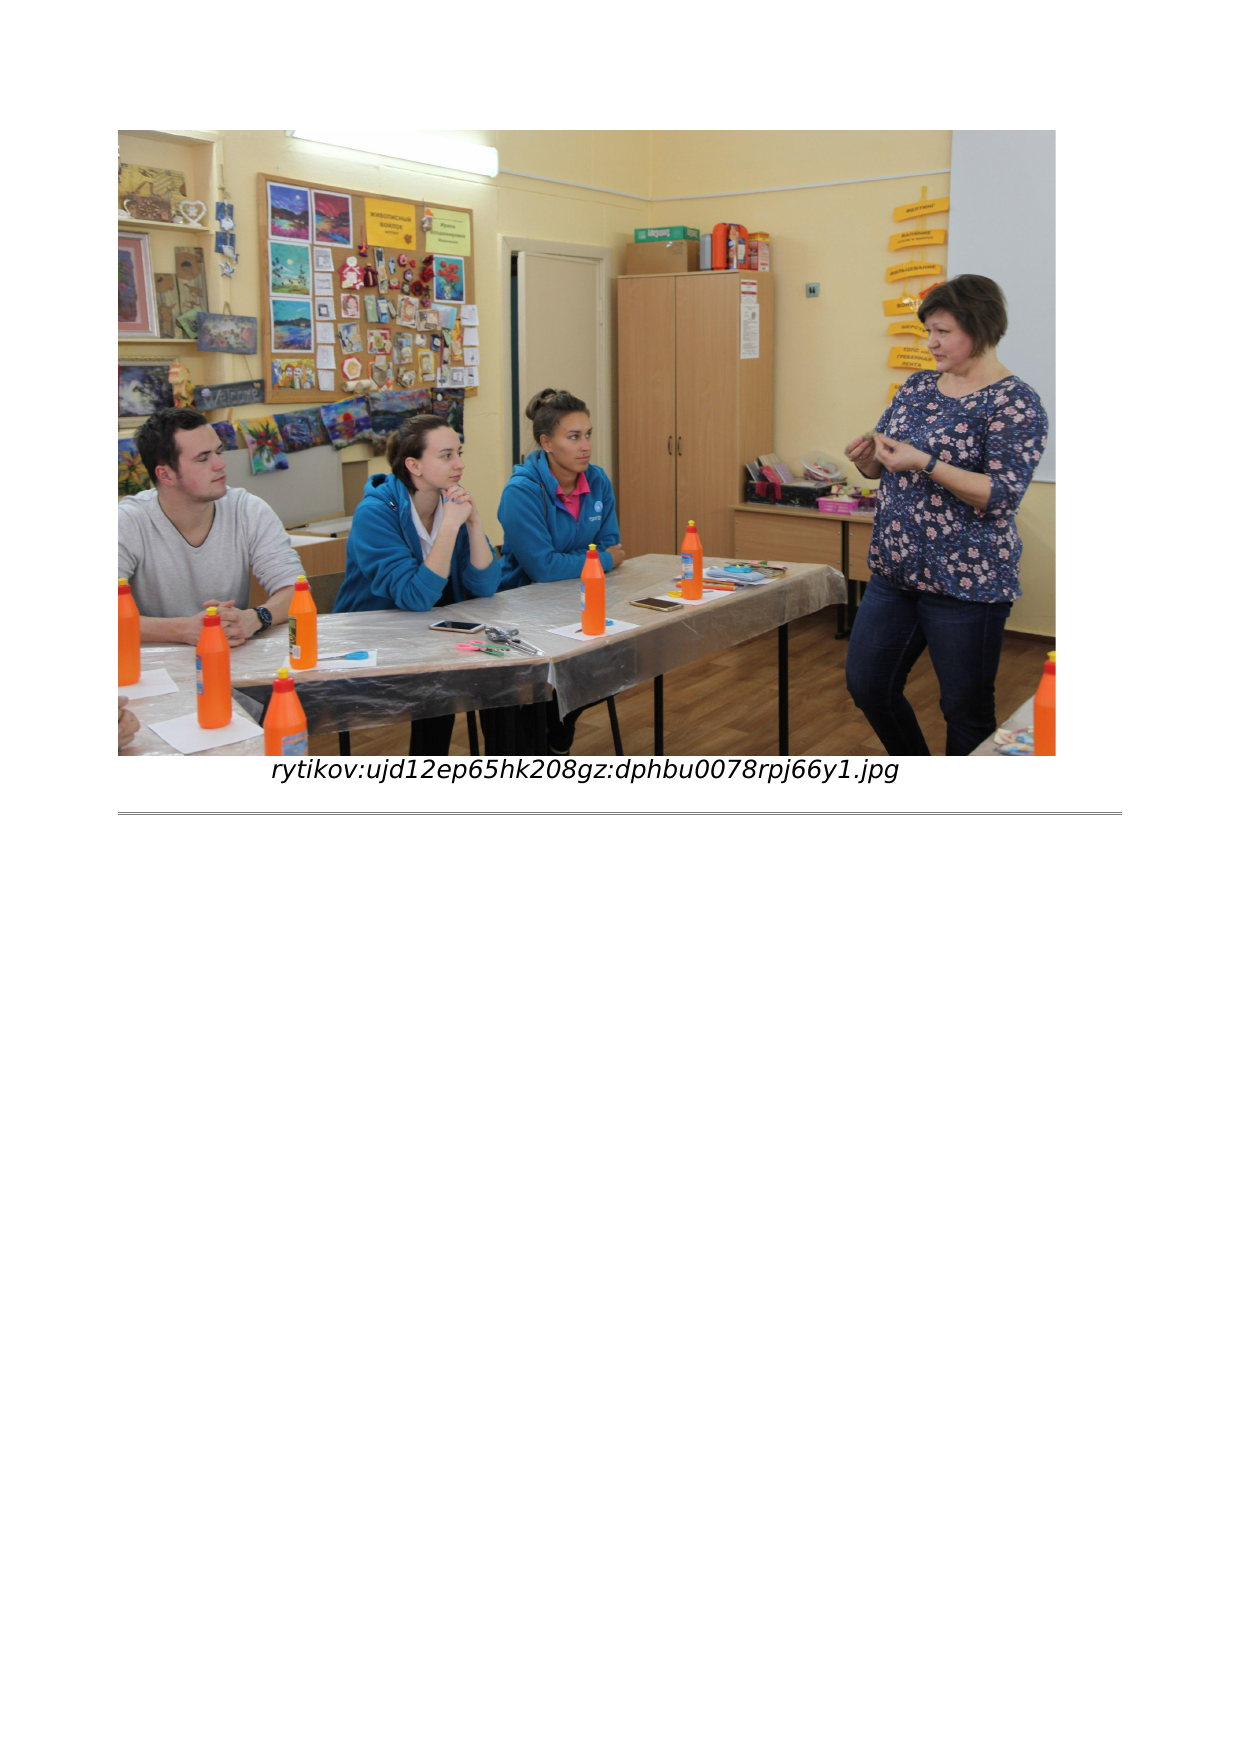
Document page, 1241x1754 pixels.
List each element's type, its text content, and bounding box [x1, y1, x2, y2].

text rytikov:ujd12ep65hk208gz:dphbu0078rpj66y1.jpg [118, 756, 1056, 785]
picture [118, 130, 1056, 756]
